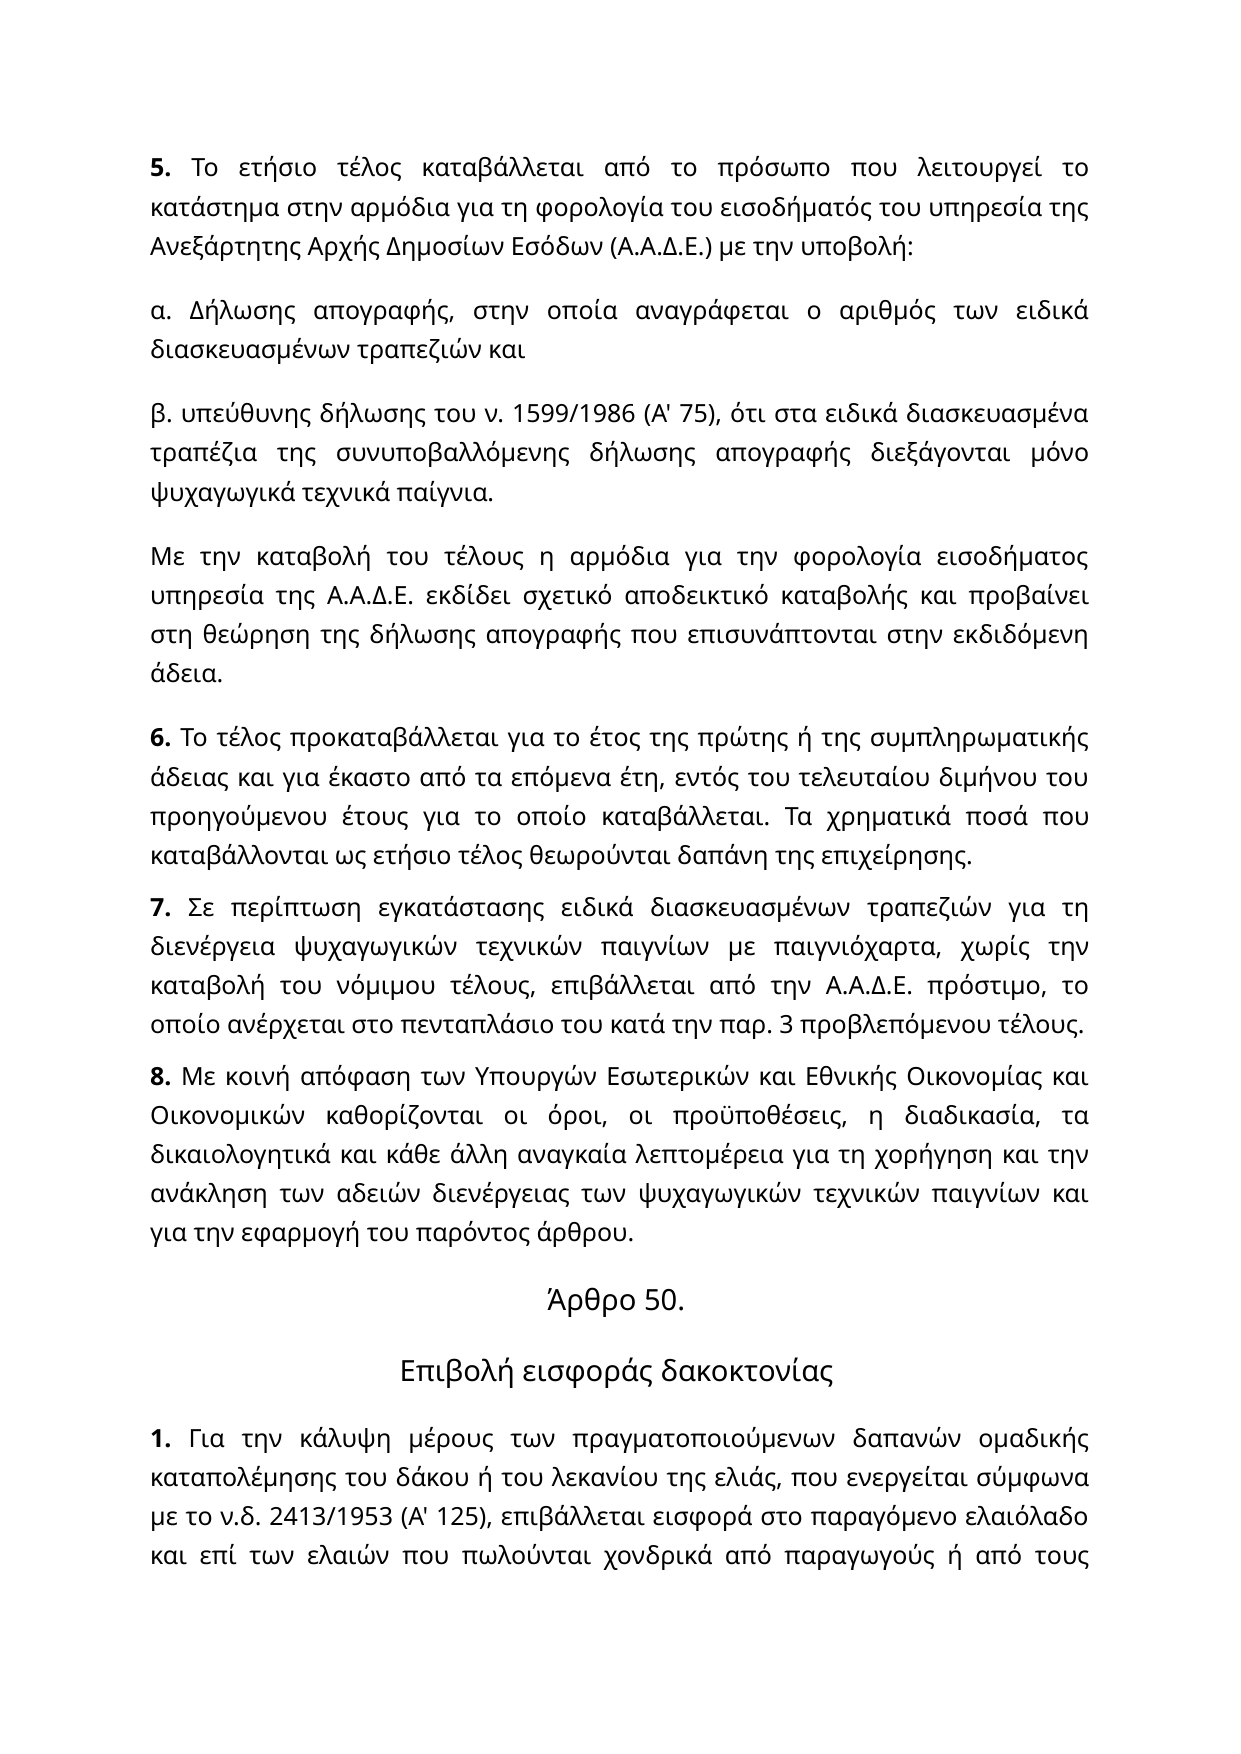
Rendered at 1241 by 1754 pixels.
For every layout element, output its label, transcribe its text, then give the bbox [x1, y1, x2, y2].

text 8. Με κοινή απόφαση των Υπουργών Εσωτερικών και Εθνικής Οικονομίας και Οικονομικών καθορίζονται οι όροι, οι προϋποθέσεις, η διαδικασία, τα δικαιολογητικά και κάθε άλλη αναγκαία λεπτομέρεια για τη χορήγηση και την ανάκληση των αδειών διενέργειας των ψυχαγωγικών τεχνικών παιγνίων και για την εφαρμογή του παρόντος άρθρου. [150, 1058, 1090, 1249]
text Με την καταβολή του τέλους η αρμόδια για την φορολογία εισοδήματος υπηρεσία της Α.Α.Δ.Ε. εκδίδει σχετικό αποδεικτικό καταβολής και προβαίνει στη θεώρηση της δήλωσης απογραφής που επισυνάπτονται στην εκδιδόμενη άδεια. [150, 538, 1090, 690]
subtitle Επιβολή εισφοράς δακοκτονίας [150, 1350, 1090, 1389]
text 7. Σε περίπτωση εγκατάστασης ειδικά διασκευασμένων τραπεζιών για τη διενέργεια ψυχαγωγικών τεχνικών παιγνίων με παιγνιόχαρτα, χωρίς την καταβολή του νόμιμου τέλους, επιβάλλεται από την Α.Α.Δ.Ε. πρόστιμο, το οποίο ανέρχεται στο πενταπλάσιο του κατά την παρ. 3 προβλεπόμενου τέλους. [150, 889, 1090, 1041]
text 5. Το ετήσιο τέλος καταβάλλεται από το πρόσωπο που λειτουργεί το κατάστημα στην αρμόδια για τη φορολογία του εισοδήματός του υπηρεσία της Ανεξάρτητης Αρχής Δημοσίων Εσόδων (Α.Α.Δ.Ε.) με την υποβολή: [150, 150, 1090, 262]
subtitle Άρθρο 50. [150, 1279, 1090, 1319]
text β. υπεύθυνης δήλωσης του ν. 1599/1986 (Α' 75), ότι στα ειδικά διασκευασμένα τραπέζια της συνυποβαλλόμενης δήλωσης απογραφής διεξάγονται μόνο ψυχαγωγικά τεχνικά παίγνια. [150, 396, 1090, 508]
text 6. Το τέλος προκαταβάλλεται για το έτος της πρώτης ή της συμπληρωματικής άδειας και για έκαστο από τα επόμενα έτη, εντός του τελευταίου διμήνου του προηγούμενου έτους για το οποίο καταβάλλεται. Τα χρηματικά ποσά που καταβάλλονται ως ετήσιο τέλος θεωρούνται δαπάνη της επιχείρησης. [150, 720, 1090, 872]
text α. Δήλωσης απογραφής, στην οποία αναγράφεται ο αριθμός των ειδικά διασκευασμένων τραπεζιών και [150, 292, 1090, 366]
text 1. Για την κάλυψη μέρους των πραγματοποιούμενων δαπανών ομαδικής καταπολέμησης του δάκου ή του λεκανίου της ελιάς, που ενεργείται σύμφωνα με το ν.δ. 2413/1953 (Α' 125), επιβάλλεται εισφορά στο παραγόμενο ελαιόλαδο και επί των ελαιών που πωλούνται χονδρικά από παραγωγούς ή από τους [150, 1420, 1090, 1572]
